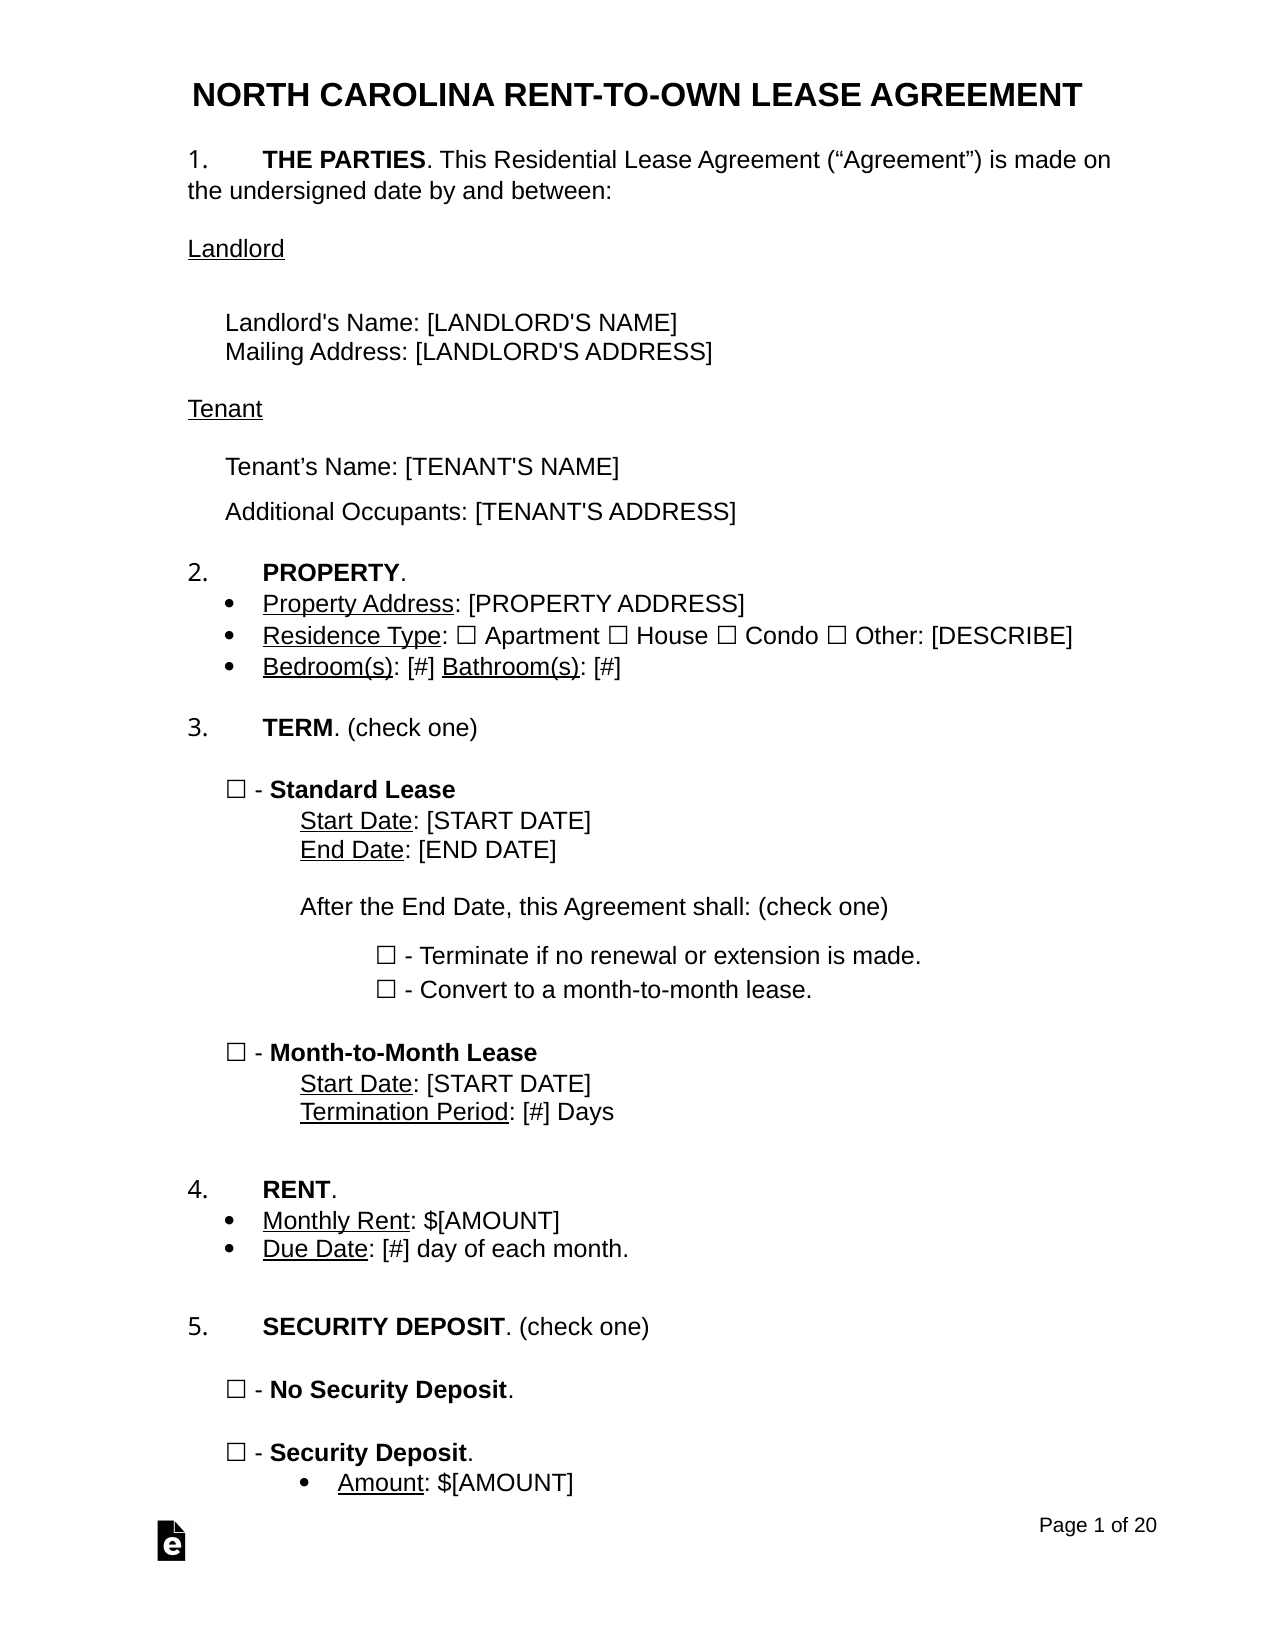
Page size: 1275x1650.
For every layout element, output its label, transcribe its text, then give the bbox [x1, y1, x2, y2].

list ☐ - Standard Lease [225, 772, 1125, 806]
list Amount: $[AMOUNT] [300, 1468, 1125, 1497]
list Property Address: [PROPERTY ADDRESS] [225, 589, 1125, 617]
list Monthly Rent: $[AMOUNT] [225, 1206, 1125, 1234]
text NORTH CAROLINA RENT-TO-OWN LEASE AGREEMENT [150, 75, 1125, 113]
list After the End Date, this Agreement shall: (check one) [300, 892, 1125, 921]
list End Date: [END DATE] [300, 835, 1125, 863]
text ☐ - Terminate if no renewal or extension is made. [375, 938, 1125, 972]
list ☐ - Month-to-Month Lease [225, 1034, 1125, 1069]
text Mailing Address: [LANDLORD'S ADDRESS] [225, 337, 1125, 365]
list Residence Type: ☐ Apartment ☐ House ☐ Condo ☐ Other: [DESCRIBE] [225, 617, 1125, 652]
list RENT. [187, 1172, 1125, 1206]
list Start Date: [START DATE] [300, 806, 1125, 835]
list PROPERTY. [187, 554, 1125, 589]
list Bedroom(s): [#] Bathroom(s): [#] [225, 652, 1125, 680]
list SECURITY DEPOSIT. (check one) [187, 1309, 1125, 1343]
list TERM. (check one) [187, 709, 1125, 743]
list ☐ - No Security Deposit. [225, 1372, 1125, 1406]
text ☐ - Convert to a month-to-month lease. [375, 972, 1125, 1006]
list Termination Period: [#] Days [300, 1097, 1125, 1126]
text Tenant [187, 394, 1125, 423]
text Additional Occupants: [TENANT'S ADDRESS] [225, 497, 1125, 526]
list Tenant’s Name: [TENANT'S NAME] [225, 452, 1125, 480]
list Landlord [187, 234, 1125, 262]
list ☐ - Security Deposit. [225, 1434, 1125, 1468]
list Due Date: [#] day of each month. [225, 1234, 1125, 1263]
text Landlord's Name: [LANDLORD'S NAME] [225, 308, 1125, 337]
list Start Date: [START DATE] [300, 1069, 1125, 1097]
list THE PARTIES. This Residential Lease Agreement (“Agreement”) is made on the undersigned date by and between: [187, 142, 1125, 205]
